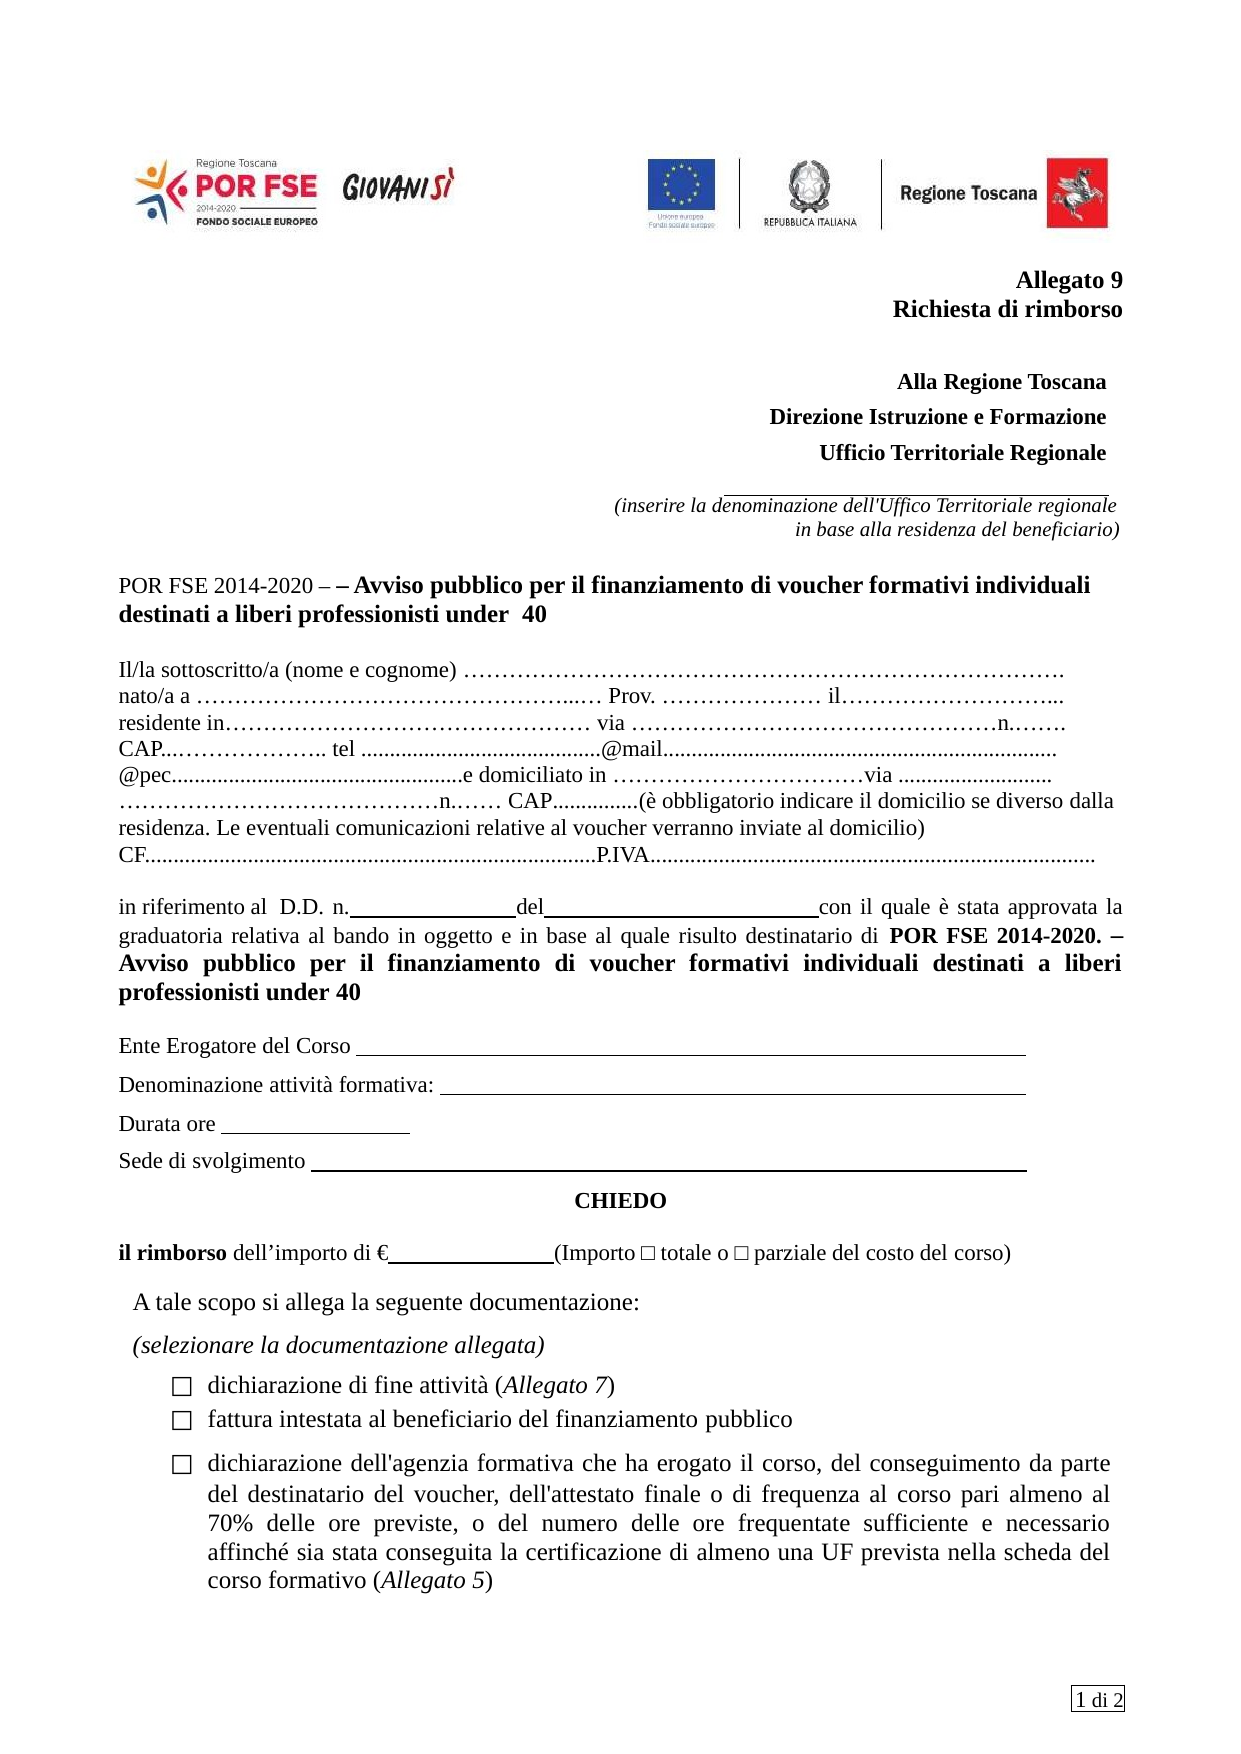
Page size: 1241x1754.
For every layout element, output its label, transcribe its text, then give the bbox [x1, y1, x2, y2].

text il rimborso dell’importo di € (Importo □ totale o □ parziale del costo del corso) [118, 1239, 1146, 1266]
text residente in………………………………………… via …………………………………………n.……. [118, 709, 1146, 735]
text (inserire la denominazione dell'Uffico Territoriale regionale [614, 491, 1146, 517]
list dichiarazione dell'agenzia formativa che ha erogato il corso, del conseguimento da parte del destinatario del voucher, dell'attestato finale o di frequenza al corso pari almeno al 70% delle ore previste, o del numero delle ore frequentate sufficiente e necessario affinché sia stata conseguita la certificazione di almeno una UF prevista nella scheda del corso formativo (Allegato 5) [170, 1445, 1112, 1594]
text CAP...……………….. tel ..........................................@mail..................................................................... [118, 735, 1146, 762]
text Il/la sottoscritto/a (nome e cognome) ……………………………………………………………………. [118, 656, 1146, 683]
text CHIEDO [534, 1187, 707, 1213]
subtitle POR FSE 2014-2020 – – Avviso pubblico per il finanziamento di voucher formativi individuali destinati a liberi professionisti under 40 [118, 570, 1146, 627]
picture [131, 150, 1117, 243]
subtitle Allegato 9 Richiesta di rimborso [888, 265, 1123, 322]
text Ente Erogatore del Corso Denominazione attività formativa: Durata ore [118, 1032, 1030, 1136]
text A tale scopo si allega la seguente documentazione: [132, 1287, 1146, 1316]
text (selezionare la documentazione allegata) [132, 1330, 1146, 1359]
text Alla Regione Toscana Direzione Istruzione e Formazione Ufficio Territoriale Regionale [768, 368, 1107, 465]
list fattura intestata al beneficiario del finanziamento pubblico [170, 1401, 1146, 1435]
list dichiarazione di fine attività (Allegato 7) [170, 1367, 1146, 1401]
text in base alla residenza del beneficiario) [795, 517, 1146, 541]
text Sede di svolgimento [118, 1148, 1146, 1174]
text in riferimento al D.D. n. del con il quale è stata approvata la graduatoria relativa al bando in oggetto e in base al quale risulto destinatario di POR FSE 2014-2020. – Avviso pubblico per il finanziamento di voucher formativi individuali destinati a liberi professionisti under 40 [118, 893, 1123, 1006]
text nato/a a …………………………………………...… Prov. ………………… il………………………... [118, 683, 1146, 709]
text residenza. Le eventuali comunicazioni relative al voucher verranno inviate al domicilio) CF...............................................................................P.IVA.............................................................................. [118, 814, 1108, 867]
text @pec...................................................e domiciliato in ……………………………via ........................... [118, 762, 1146, 788]
text ……………………………………n.…… CAP (è obbligatorio indicare il domicilio se diverso dalla [118, 788, 1146, 814]
